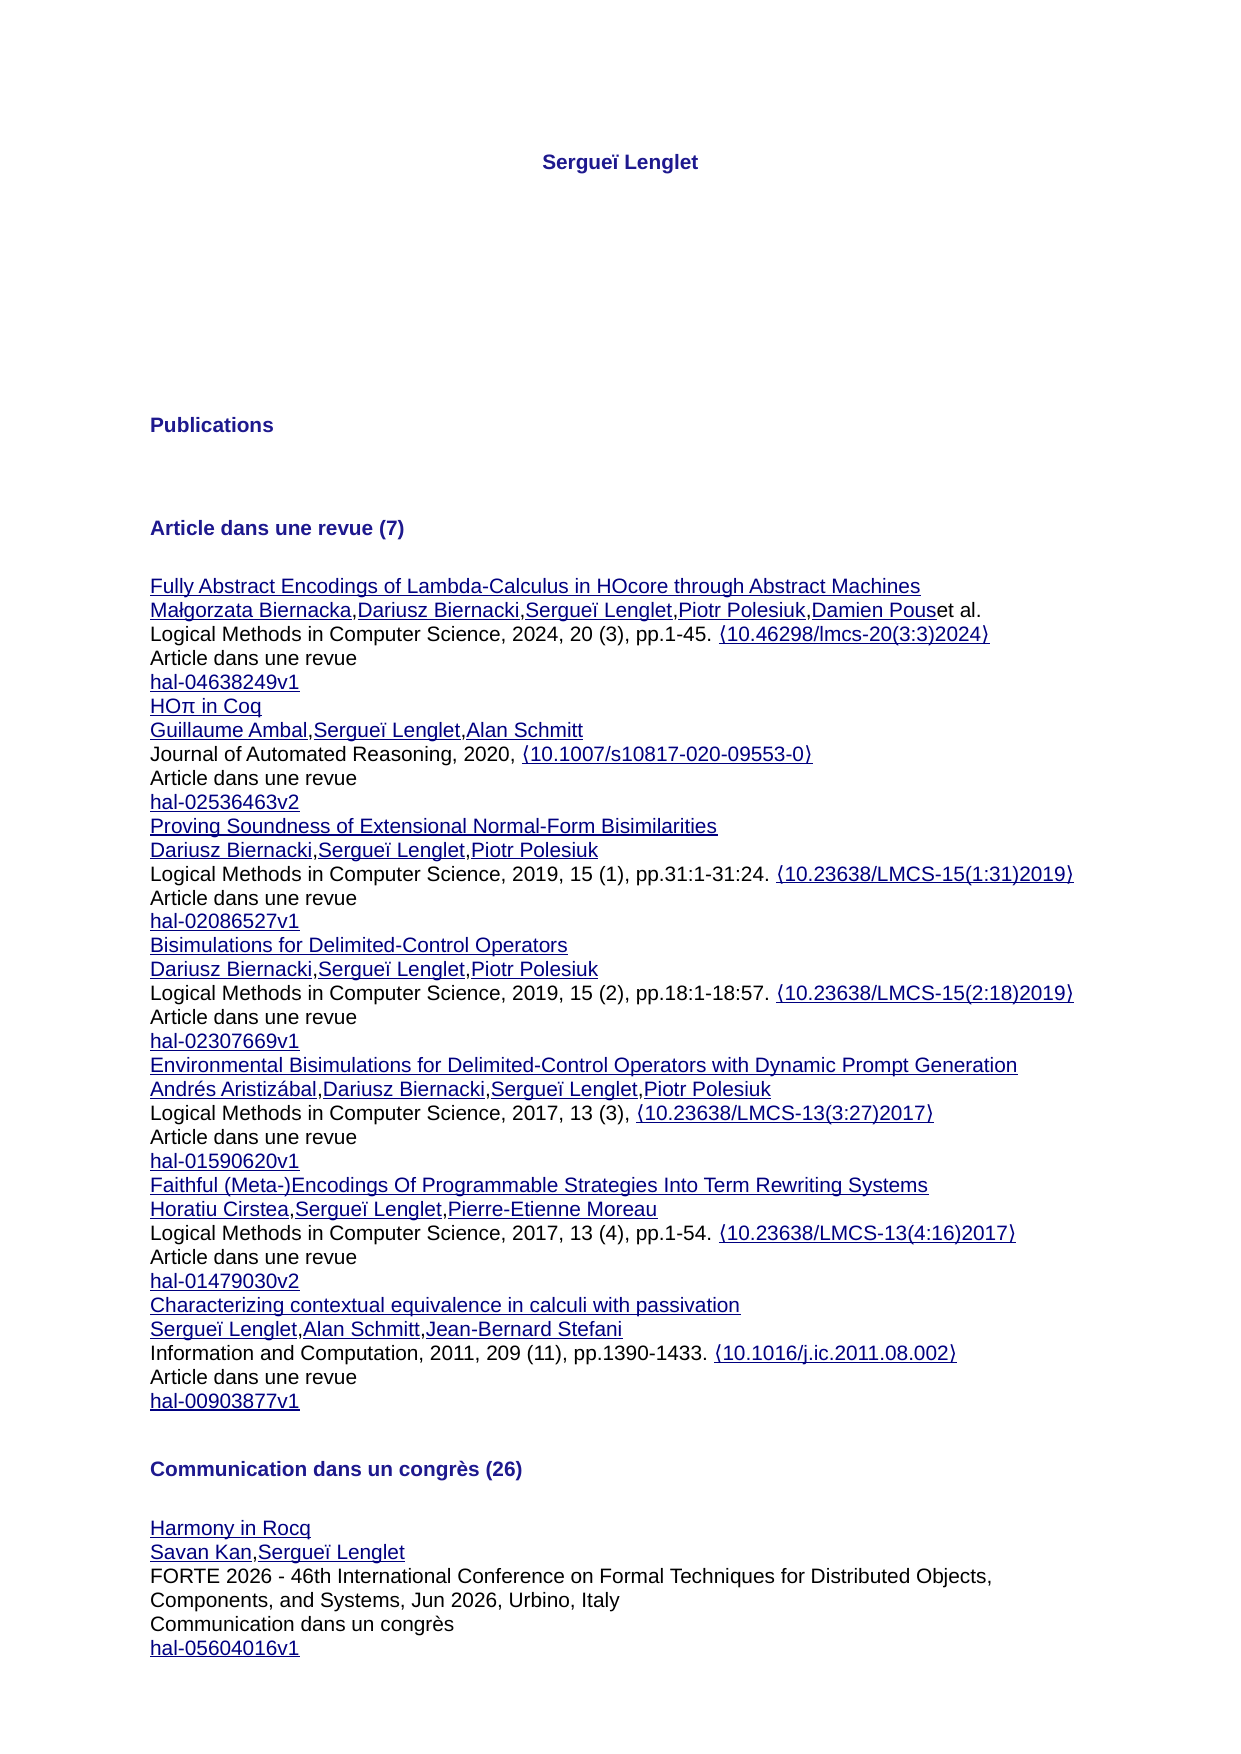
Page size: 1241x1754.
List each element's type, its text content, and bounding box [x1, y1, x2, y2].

table_cell Bisimulations for Delimited-Control Operators Dariusz Biernacki,Sergueï Lenglet,Piotr Polesiuk Logical Methods in Computer Science, 2019, 15 (2), pp.18:1-18:57. ⟨10.23638/LMCS-15(2:18)2019⟩ Article dans une revue hal-02307669v1 [150, 933, 1090, 1053]
table_cell Faithful (Meta-)Encodings Of Programmable Strategies Into Term Rewriting Systems Horatiu Cirstea,Sergueï Lenglet,Pierre-Etienne Moreau Logical Methods in Computer Science, 2017, 13 (4), pp.1-54. ⟨10.23638/LMCS-13(4:16)2017⟩ Article dans une revue hal-01479030v2 [150, 1173, 1090, 1293]
table_header Fully Abstract Encodings of Lambda-Calculus in HOcore through Abstract Machines Małgorzata Biernacka,Dariusz Biernacki,Sergueï Lenglet,Piotr Polesiuk,Damien Pouset al. Logical Methods in Computer Science, 2024, 20 (3), pp.1-45. ⟨10.46298/lmcs-20(3:3)2024⟩ Article dans une revue hal-04638249v1 [150, 574, 1090, 694]
subtitle Publications [150, 412, 1090, 436]
table_cell Characterizing contextual equivalence in calculi with passivation Sergueï Lenglet,Alan Schmitt,Jean-Bernard Stefani Information and Computation, 2011, 209 (11), pp.1390-1433. ⟨10.1016/j.ic.2011.08.002⟩ Article dans une revue hal-00903877v1 [150, 1293, 1090, 1412]
subtitle Communication dans un congrès (26) [150, 1457, 1090, 1481]
subtitle Article dans une revue (7) [150, 516, 1090, 539]
table_cell Environmental Bisimulations for Delimited-Control Operators with Dynamic Prompt Generation Andrés Aristizábal,Dariusz Biernacki,Sergueï Lenglet,Piotr Polesiuk Logical Methods in Computer Science, 2017, 13 (3), ⟨10.23638/LMCS-13(3:27)2017⟩ Article dans une revue hal-01590620v1 [150, 1053, 1090, 1173]
table_header Harmony in Rocq Savan Kan,Sergueï Lenglet FORTE 2026 - 46th International Conference on Formal Techniques for Distributed Objects, Components, and Systems, Jun 2026, Urbino, Italy Communication dans un congrès hal-05604016v1 [150, 1516, 1090, 1659]
subtitle Sergueï Lenglet [150, 150, 1090, 174]
table_cell HOπ in Coq Guillaume Ambal,Sergueï Lenglet,Alan Schmitt Journal of Automated Reasoning, 2020, ⟨10.1007/s10817-020-09553-0⟩ Article dans une revue hal-02536463v2 [150, 694, 1090, 813]
table_cell Proving Soundness of Extensional Normal-Form Bisimilarities Dariusz Biernacki,Sergueï Lenglet,Piotr Polesiuk Logical Methods in Computer Science, 2019, 15 (1), pp.31:1-31:24. ⟨10.23638/LMCS-15(1:31)2019⟩ Article dans une revue hal-02086527v1 [150, 814, 1090, 933]
